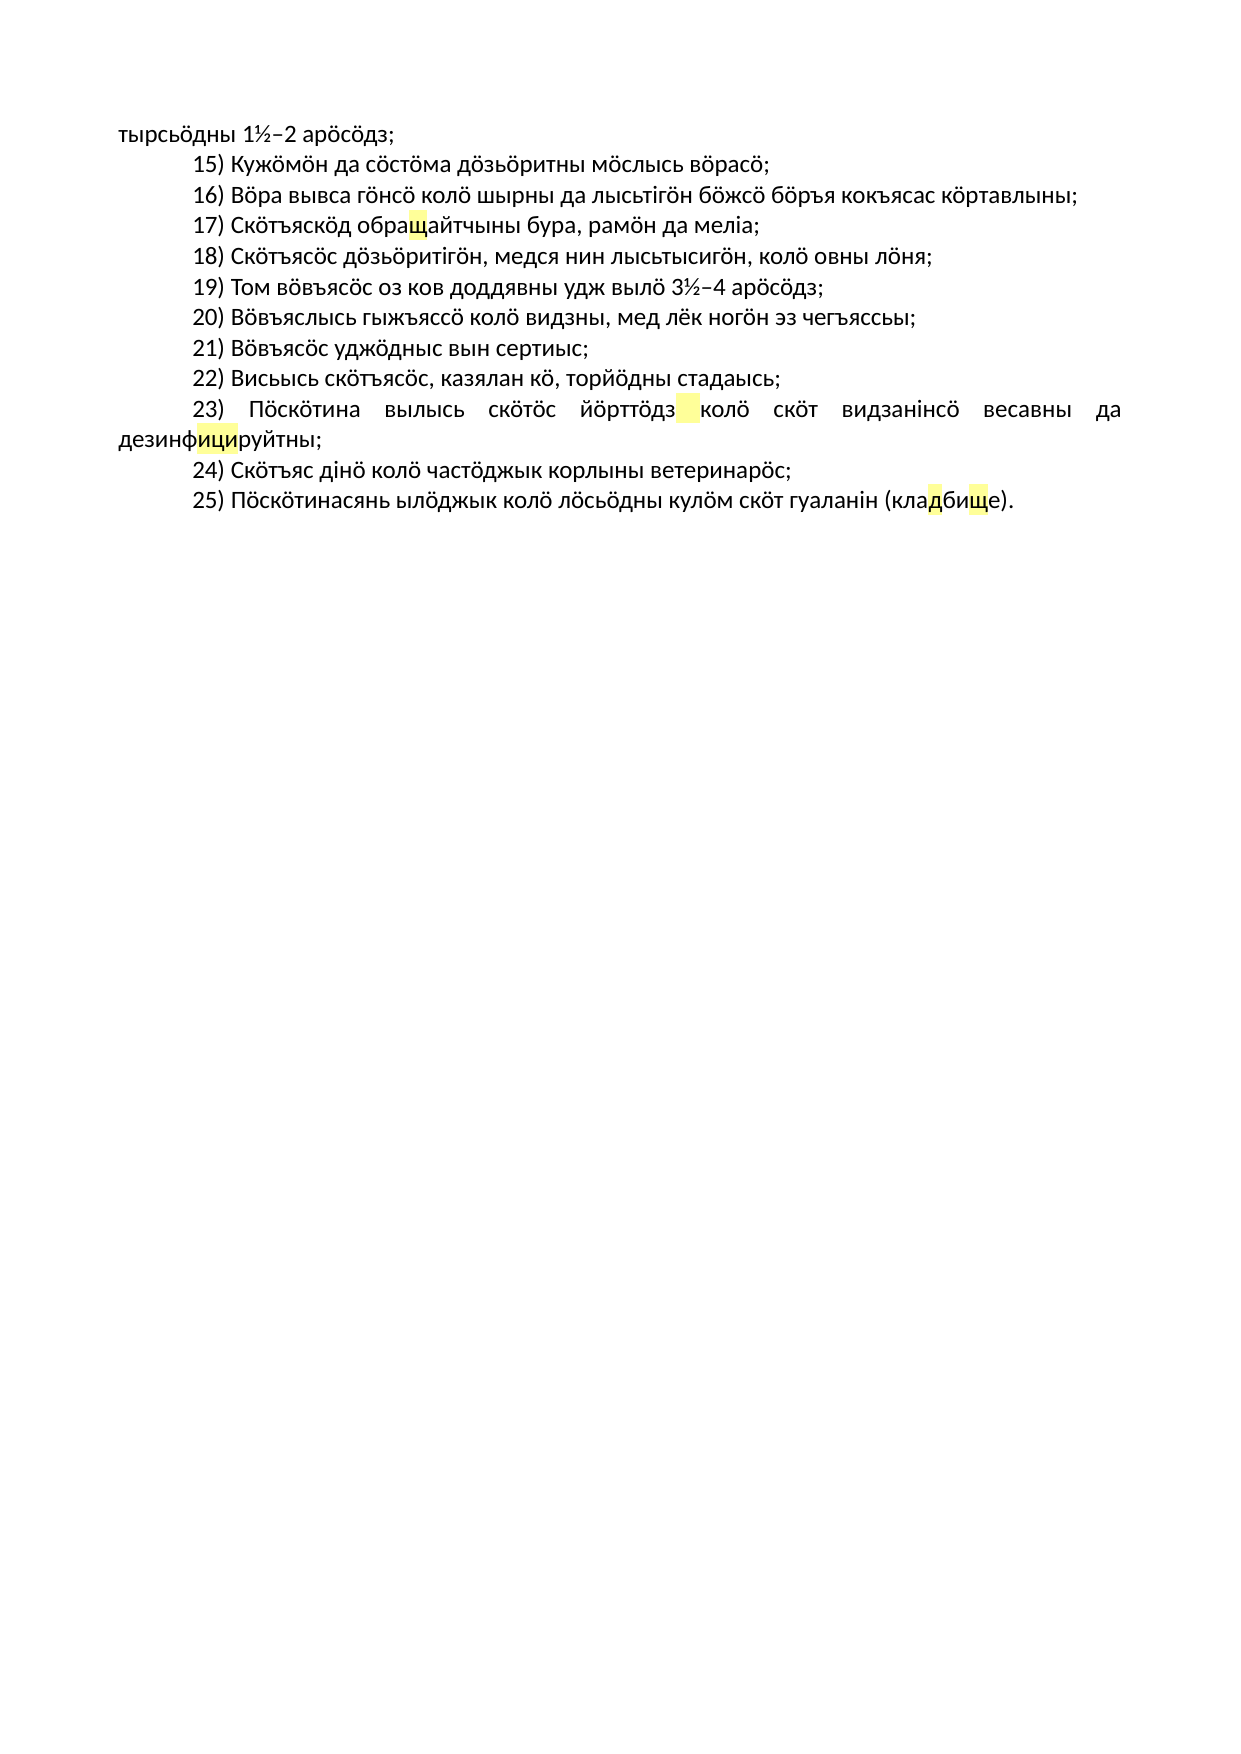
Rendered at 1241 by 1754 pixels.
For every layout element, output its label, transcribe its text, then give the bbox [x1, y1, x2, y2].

text 21) Вӧвъясӧс уджӧдныс вын сертиыс; [118, 332, 1122, 362]
text 18) Скӧтъясӧс дӧзьӧритігӧн, медся нин лысьтысигӧн, колӧ овны лӧня; [118, 240, 1122, 271]
text 16) Вӧра вывса гӧнсӧ колӧ шырны да лысьтігӧн бӧжсӧ бӧръя кокъясас кӧртавлыны; [118, 179, 1122, 210]
text 24) Скӧтъяс дінӧ колӧ частӧджык корлыны ветеринарӧс; [118, 454, 1122, 484]
text 17) Скӧтъяскӧд обращайтчыны бура, рамӧн да меліа; [118, 210, 1122, 240]
text 19) Том вӧвъясӧс оз ков доддявны удж вылӧ 3½–4 арӧсӧдз; [118, 271, 1122, 301]
text 22) Висьысь скӧтъясӧс, казялан кӧ, торйӧдны стадаысь; [118, 362, 1122, 393]
text 20) Вӧвъяслысь гыжъяссӧ колӧ видзны, мед лёк ногӧн эз чегъяссьы; [118, 301, 1122, 332]
text 23) Пӧскӧтина вылысь скӧтӧс йӧрттӧдз колӧ скӧт видзанінсӧ весавны да дезинфицируйтны; [118, 393, 1122, 454]
text 25) Пӧскӧтинасянь ылӧджык колӧ лӧсьӧдны кулӧм скӧт гуаланін (кладбище). [118, 484, 1122, 515]
text тырсьӧдны 1½–2 арӧсӧдз; [118, 118, 1122, 149]
text 15) Кужӧмӧн да сӧстӧма дӧзьӧритны мӧслысь вӧрасӧ; [118, 149, 1122, 179]
